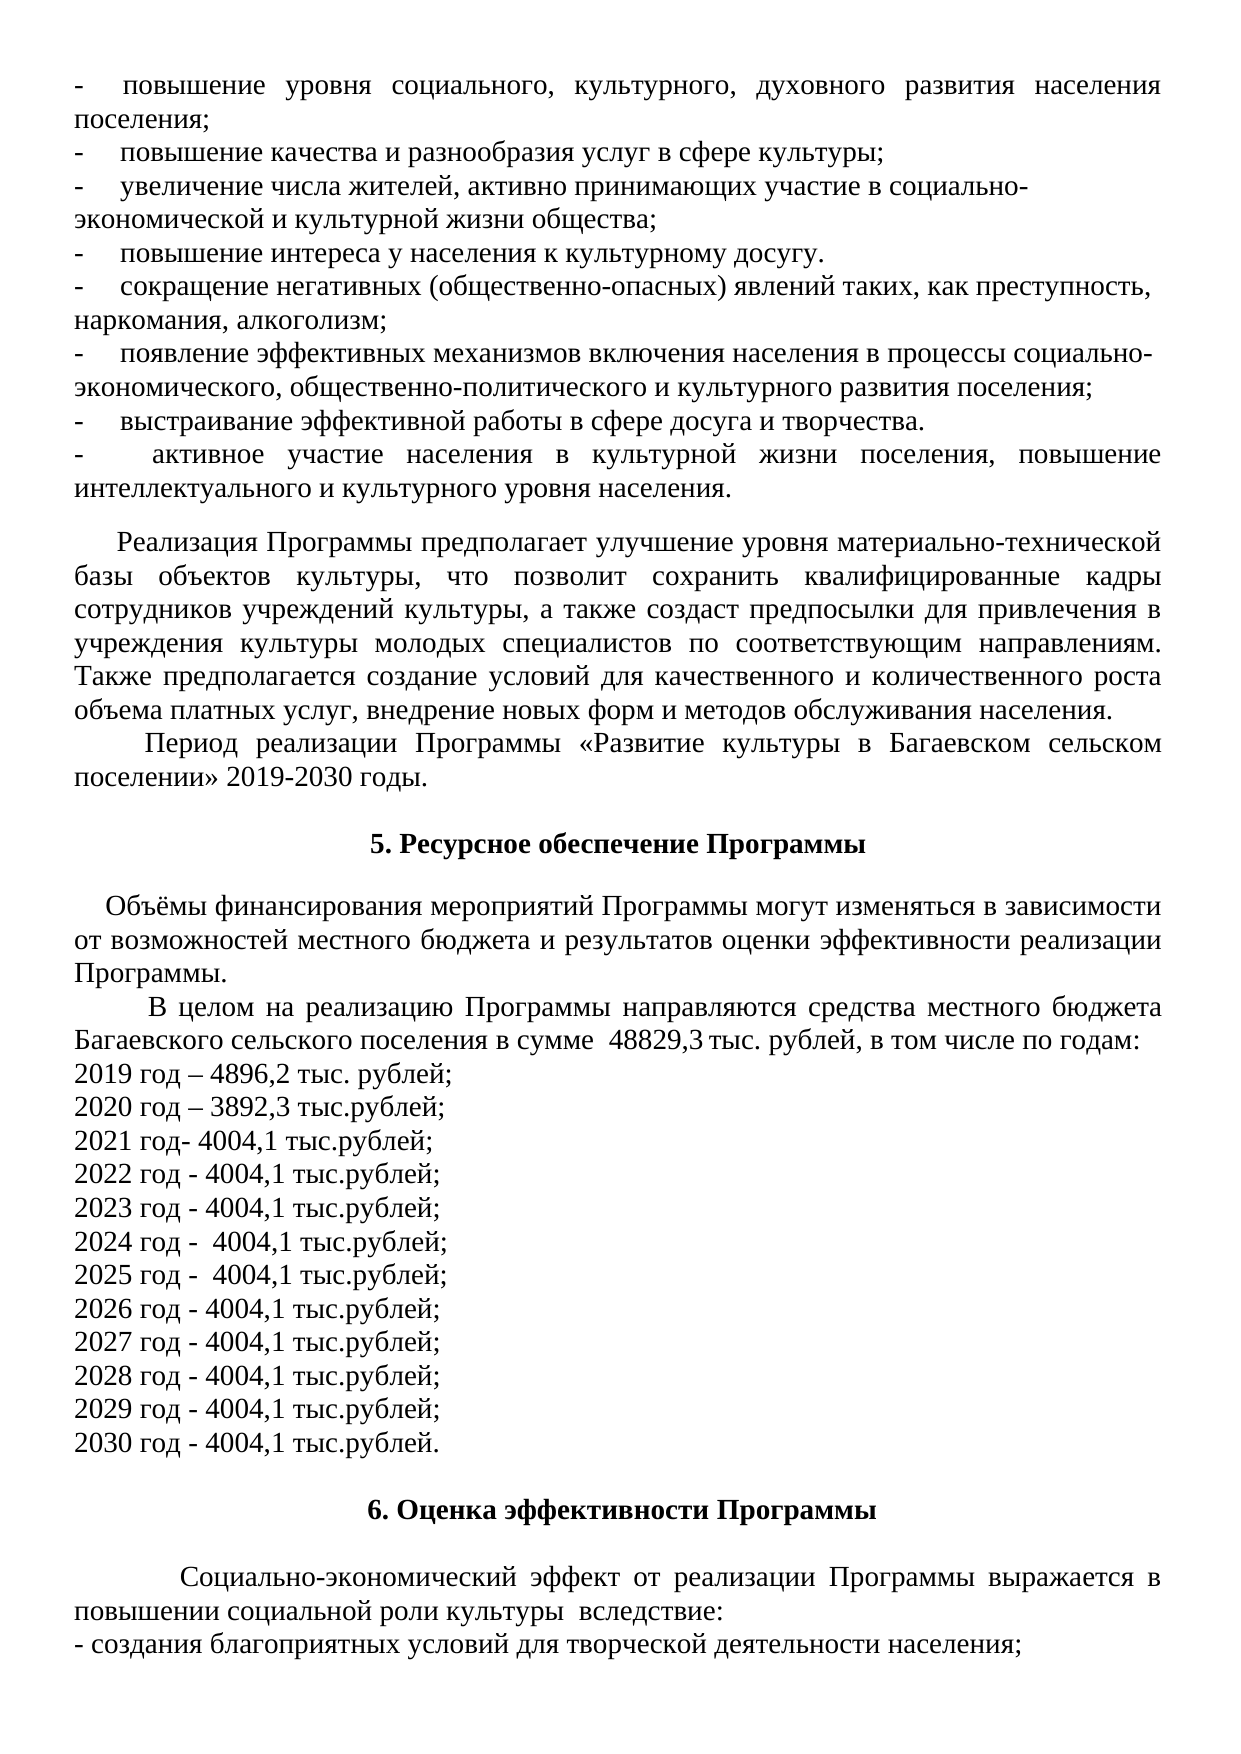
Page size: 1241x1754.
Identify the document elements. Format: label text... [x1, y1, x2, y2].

text Социально-экономический эффект от реализации Программы выражается в повышении социальной роли культуры вследствие: [74, 1559, 1162, 1626]
text 6. Оценка эффективности Программы [74, 1458, 1162, 1526]
text - создания благоприятных условий для творческой деятельности населения; [74, 1626, 1162, 1660]
text - выстраивание эффективной работы в сфере досуга и творчества. [74, 403, 1162, 436]
text 2019 год – 4896,2 тыс. рублей; [74, 1056, 1162, 1089]
text 5. Ресурсное обеспечение Программы [74, 826, 1162, 859]
text - повышение интереса у населения к культурному досугу. [74, 235, 1162, 268]
text Период реализации Программы «Развитие культуры в Багаевском сельском поселении» 2019-2030 годы. [74, 725, 1162, 792]
text 2022 год - 4004,1 тыс.рублей; [74, 1157, 1162, 1190]
text 2023 год - 4004,1 тыс.рублей; [74, 1190, 1162, 1224]
text 2024 год - 4004,1 тыс.рублей; [74, 1224, 1162, 1257]
text 2025 год - 4004,1 тыс.рублей; [74, 1257, 1162, 1291]
text 2020 год – 3892,3 тыс.рублей; [74, 1089, 1162, 1123]
text - увеличение числа жителей, активно принимающих участие в социально-экономической и культурной жизни общества; [74, 168, 1162, 235]
text - повышение уровня социального, культурного, духовного развития населения поселения; [74, 67, 1162, 134]
text - активное участие населения в культурной жизни поселения, повышение интеллектуального и культурного уровня населения. [74, 436, 1162, 503]
text - появление эффективных механизмов включения населения в процессы социально-экономического, общественно-политического и культурного развития поселения; [74, 336, 1162, 403]
text 2021 год- 4004,1 тыс.рублей; [74, 1123, 1162, 1157]
text 2029 год - 4004,1 тыс.рублей; [74, 1391, 1162, 1425]
text 2027 год - 4004,1 тыс.рублей; [74, 1324, 1162, 1358]
text Реализация Программы предполагает улучшение уровня материально-технической базы объектов культуры, что позволит сохранить квалифицированные кадры сотрудников учреждений культуры, а также создаст предпосылки для привлечения в учреждения культуры молодых специалистов по соответствующим направлениям. Также предполагается создание условий для качественного и количественного роста объема платных услуг, внедрение новых форм и методов обслуживания населения. [74, 524, 1162, 725]
text - повышение качества и разнообразия услуг в сфере культуры; [74, 134, 1162, 168]
text 2026 год - 4004,1 тыс.рублей; [74, 1291, 1162, 1324]
text В целом на реализацию Программы направляются средства местного бюджета Багаевского сельского поселения в сумме 48829,3 тыс. рублей, в том числе по годам: [74, 989, 1162, 1056]
text 2028 год - 4004,1 тыс.рублей; [74, 1358, 1162, 1391]
text 2030 год - 4004,1 тыс.рублей. [74, 1425, 1162, 1458]
text Объёмы финансирования мероприятий Программы могут изменяться в зависимости от возможностей местного бюджета и результатов оценки эффективности реализации Программы. [74, 888, 1162, 989]
text - сокращение негативных (общественно-опасных) явлений таких, как преступность, наркомания, алкоголизм; [74, 268, 1162, 336]
